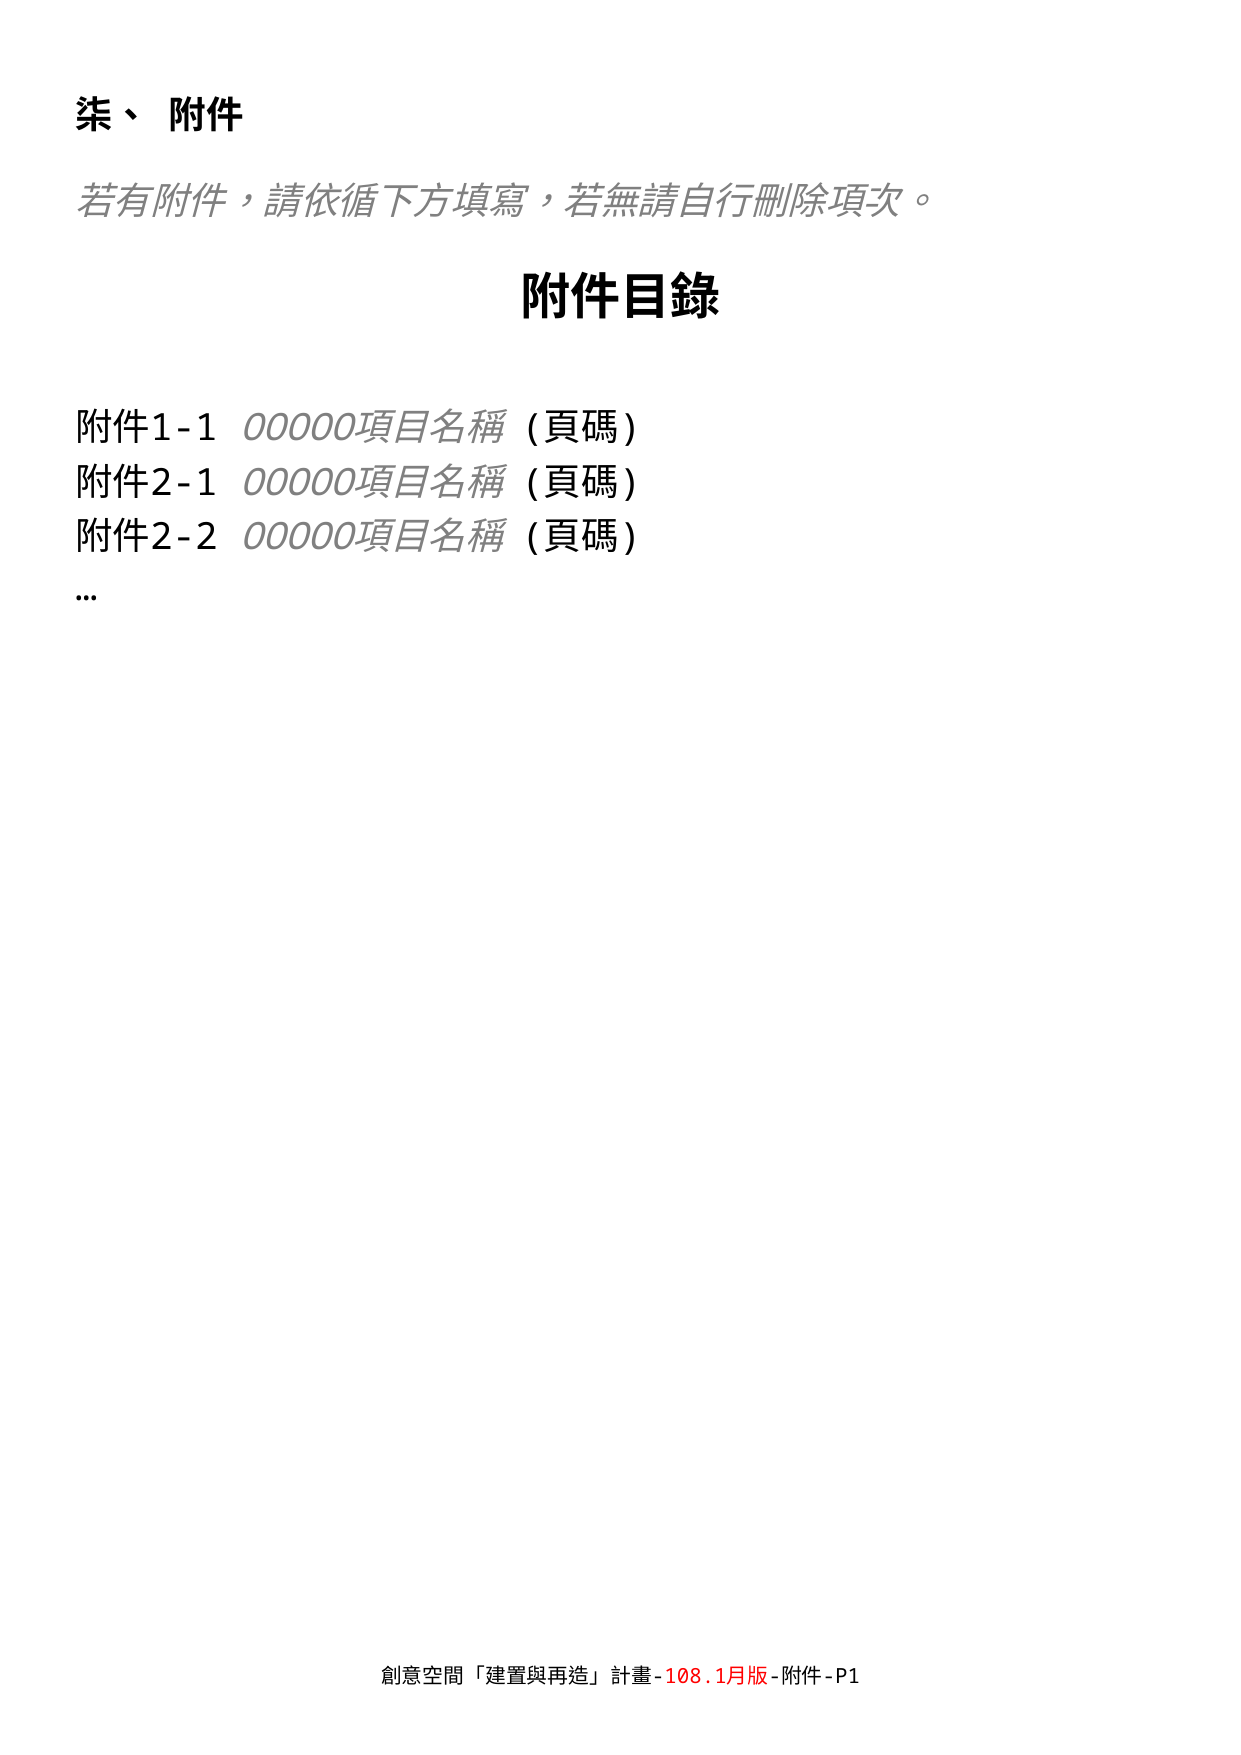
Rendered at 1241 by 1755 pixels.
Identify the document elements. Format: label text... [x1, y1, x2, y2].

text 附件2-1 OOOOO項目名稱 (頁碼) [75, 451, 1166, 506]
text 附件2-2 OOOOO項目名稱 (頁碼) [75, 506, 1166, 560]
text 附件1-1 OOOOO項目名稱 (頁碼) [75, 397, 1166, 451]
text 若有附件，請依循下方填寫，若無請自行刪除項次。 [75, 171, 1166, 225]
text 附件目錄 [75, 256, 1166, 329]
text … [75, 560, 1166, 611]
text 柒、 附件 [75, 85, 1166, 139]
